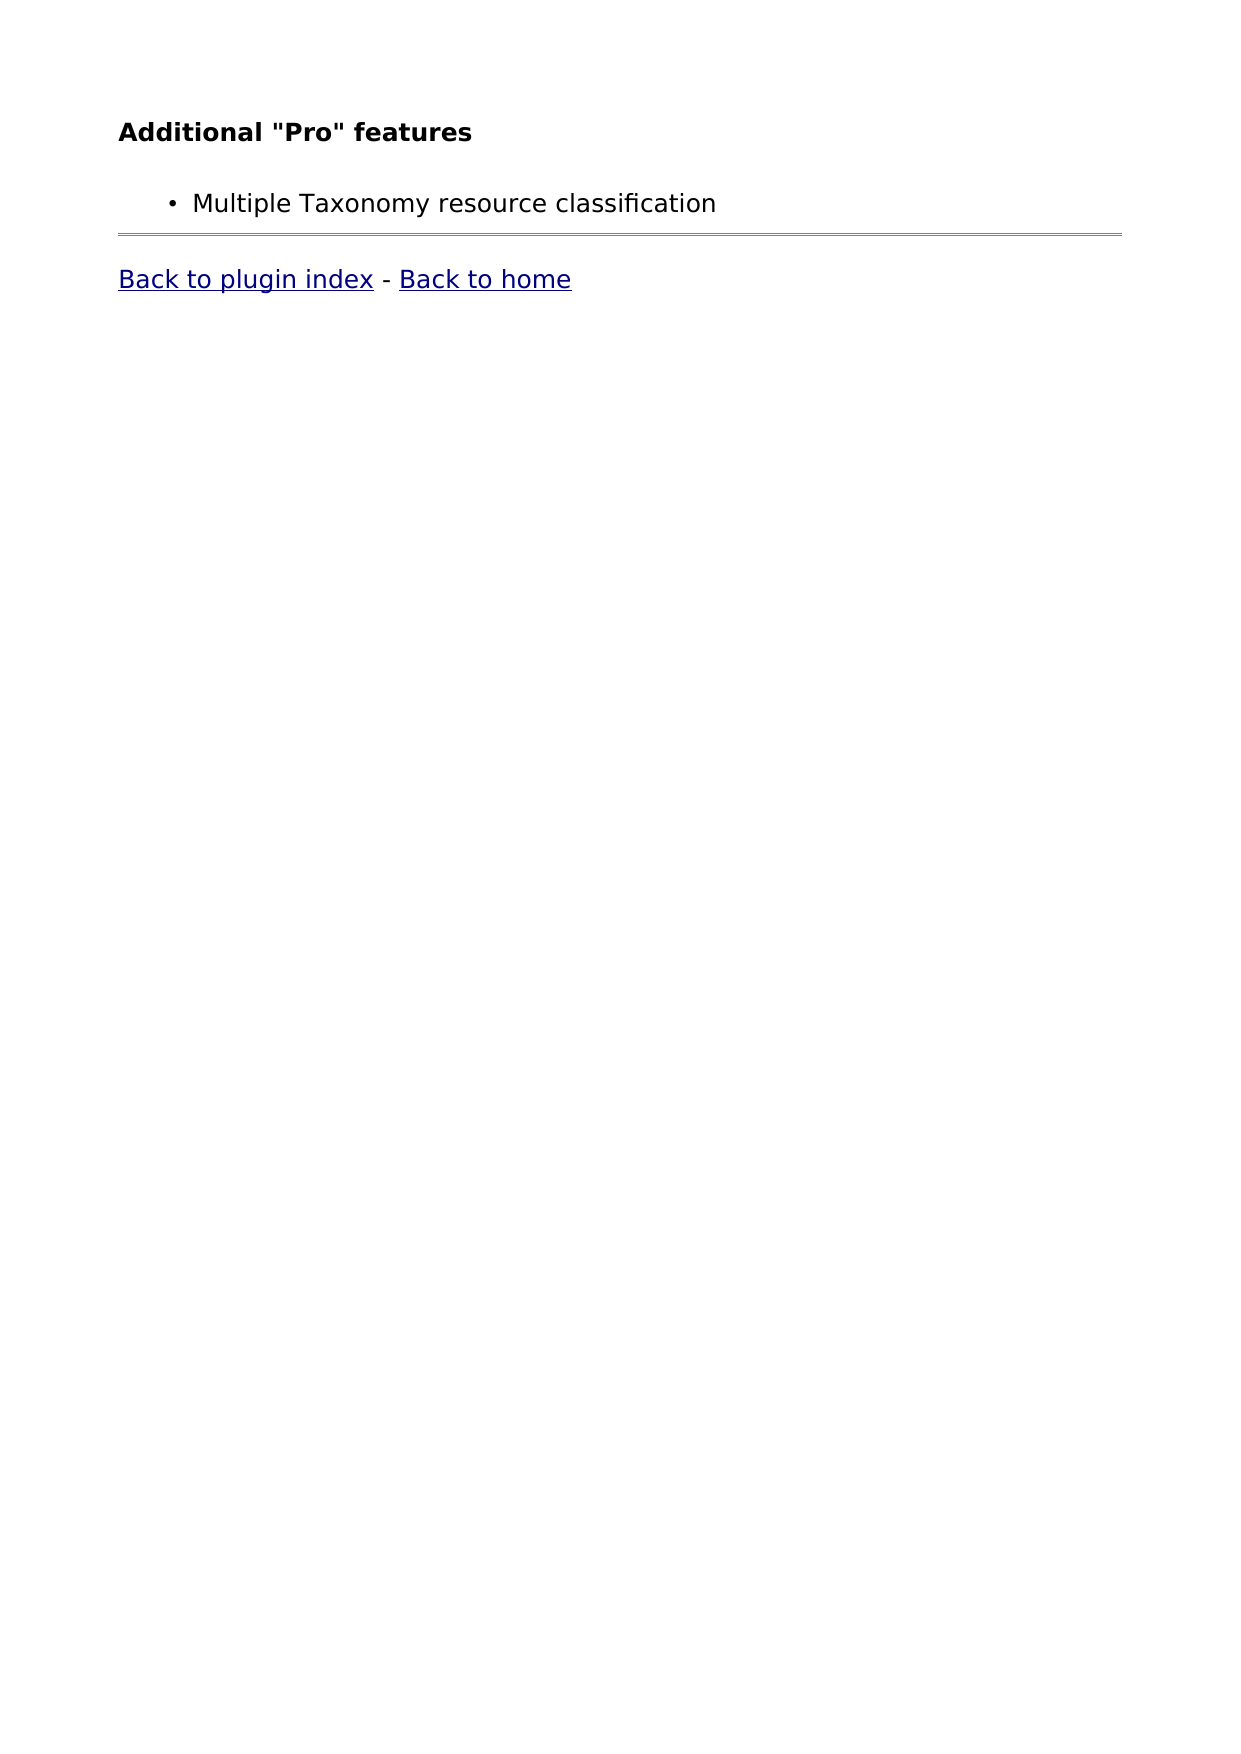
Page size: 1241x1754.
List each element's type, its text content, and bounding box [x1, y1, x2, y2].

list Multiple Taxonomy resource classification [177, 189, 1122, 218]
text Back to plugin index - Back to home [118, 265, 1122, 294]
subtitle Additional "Pro" features [118, 118, 1122, 147]
